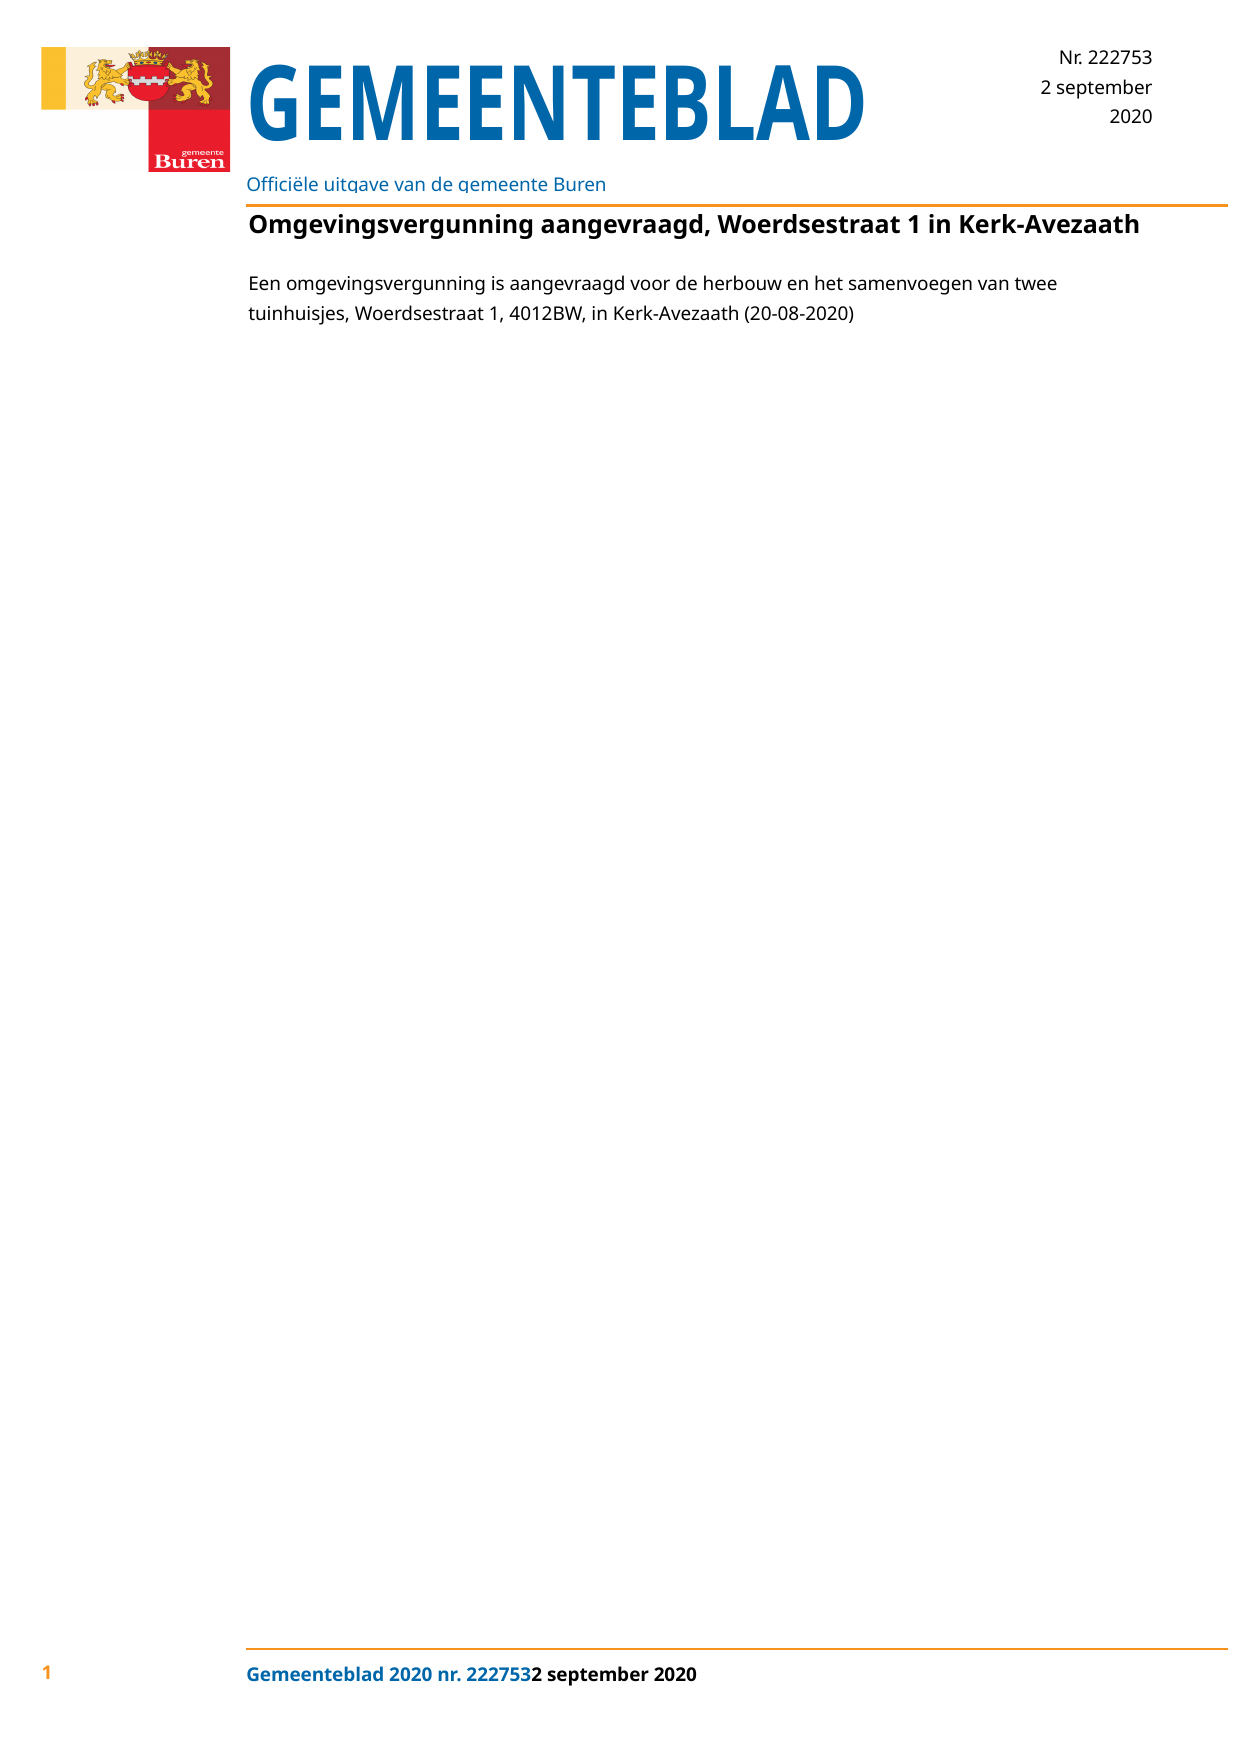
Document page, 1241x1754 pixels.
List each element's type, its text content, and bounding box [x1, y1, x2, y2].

text Omgevingsvergunning aangevraagd, Woerdsestraat 1 in Kerk-Avezaath [248, 207, 1152, 241]
text Een omgevingsvergunning is aangevraagd voor de herbouw en het samenvoegen van twee tuinhuisjes, Woerdsestraat 1, 4012BW, in Kerk-Avezaath (20-08-2020) [248, 270, 1152, 326]
picture [41, 47, 231, 172]
